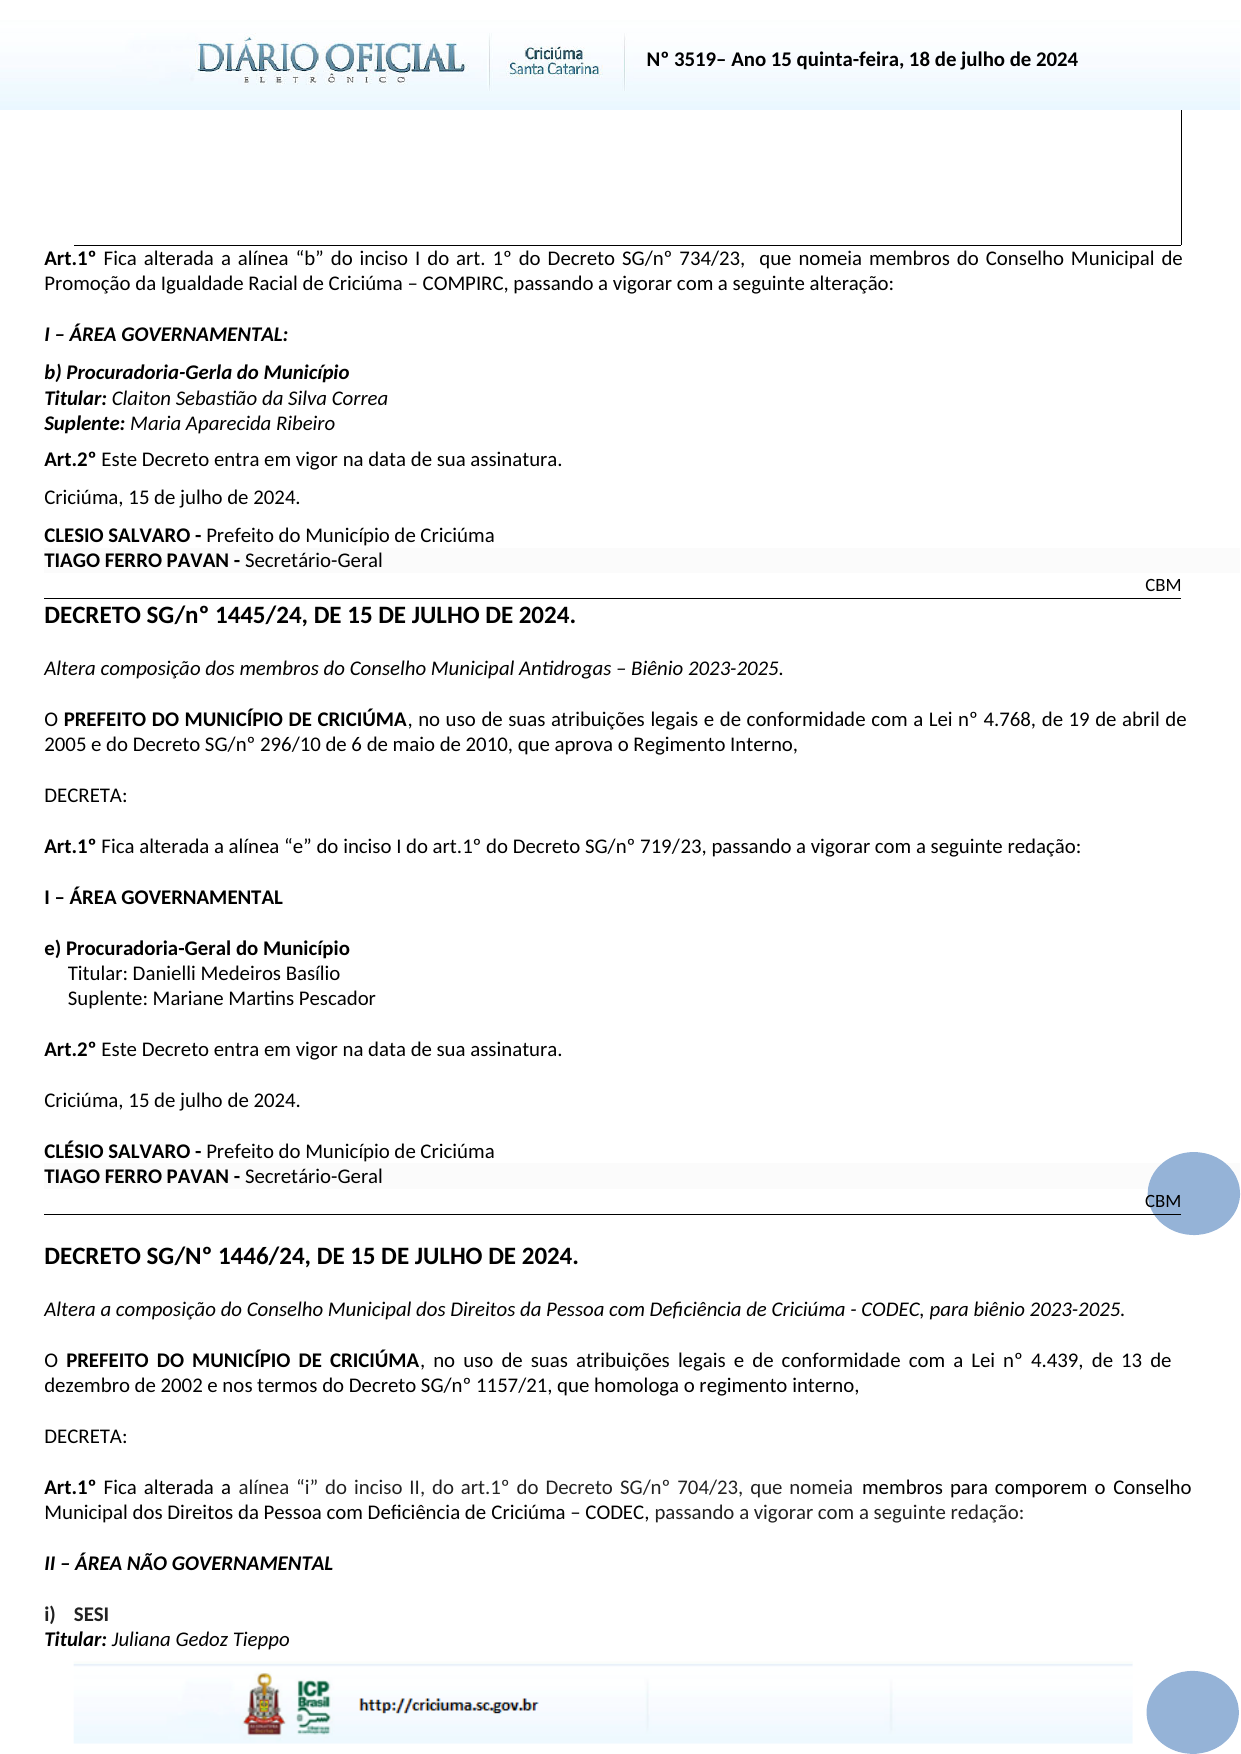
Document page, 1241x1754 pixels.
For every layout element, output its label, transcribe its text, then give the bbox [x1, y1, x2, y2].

text e) Procuradoria-Geral do Município [44, 935, 1181, 960]
text O PREFEITO DO MUNICÍPIO DE CRICIÚMA, no uso de suas atribuições legais e de conformidade com a Lei nº 4.439, de 13 de dezembro de 2002 e nos termos do Decreto SG/nº 1157/21, que homologa o regimento interno, [44, 1347, 1174, 1398]
text CBM [44, 1189, 1153, 1214]
text I – ÁREA GOVERNAMENTAL: [44, 321, 1186, 347]
text Art.1º Fica alterada a alínea “e” do inciso I do art.1º do Decreto SG/nº 719/23, passando a vigorar com a seguinte redação: [44, 833, 1174, 858]
text DECRETA: [44, 782, 1190, 808]
text Art.2º Este Decreto entra em vigor na data de sua assinatura. [44, 446, 1181, 471]
text CLÉSIO SALVARO - Prefeito do Município de Criciúma [44, 1138, 1240, 1163]
text Titular: Danielli Medeiros Basílio [44, 960, 1181, 986]
text II – ÁREA NÃO GOVERNAMENTAL [44, 1550, 1181, 1576]
text DECRETA: [44, 1423, 1190, 1449]
text Art.1º Fica alterada a alínea “b” do inciso I do art. 1º do Decreto SG/nº 734/23, que nomeia membros do Conselho Municipal de Promoção da Igualdade Racial de Criciúma – COMPIRC, passando a vigorar com a seguinte alteração: [44, 245, 1186, 296]
text I – ÁREA GOVERNAMENTAL [44, 884, 1181, 909]
text Suplente: Maria Aparecida Ribeiro [44, 410, 1181, 436]
text Art.1º Fica alterada a alínea “i” do inciso II, do art.1º do Decreto SG/nº 704/23, que nomeia membros para comporem o Conselho Municipal dos Direitos da Pessoa com Deficiência de Criciúma – CODEC, passando a vigorar com a seguinte redação: [44, 1474, 1191, 1525]
text TIAGO FERRO PAVAN - Secretário-Geral [44, 1163, 1161, 1189]
text Altera a composição do Conselho Municipal dos Direitos da Pessoa com Deficiência de Criciúma - CODEC, para biênio 2023-2025. [44, 1296, 1174, 1322]
text Suplente: Mariane Martins Pescador [44, 986, 1181, 1011]
text CBM [44, 573, 1181, 598]
text DECRETO SG/nº 1445/24, DE 15 DE JULHO DE 2024. [44, 599, 1196, 630]
list SESI [44, 1601, 1181, 1627]
text Criciúma, 15 de julho de 2024. [44, 484, 1181, 509]
text Titular: Juliana Gedoz Tieppo [44, 1627, 1181, 1652]
text TIAGO FERRO PAVAN - Secretário-Geral [44, 548, 1240, 573]
text DECRETO SG/Nº 1446/24, DE 15 DE JULHO DE 2024. [44, 1240, 1174, 1271]
text b) Procuradoria-Gerla do Município [44, 359, 1181, 385]
text Art.2º Este Decreto entra em vigor na data de sua assinatura. [44, 1036, 1181, 1062]
text Criciúma, 15 de julho de 2024. [44, 1087, 1181, 1113]
text Titular: Claiton Sebastião da Silva Correa [44, 385, 1181, 410]
text CLESIO SALVARO - Prefeito do Município de Criciúma [44, 522, 1240, 548]
text O PREFEITO DO MUNICÍPIO DE CRICIÚMA, no uso de suas atribuições legais e de conformidade com a Lei nº 4.768, de 19 de abril de 2005 e do Decreto SG/nº 296/10 de 6 de maio de 2010, que aprova o Regimento Interno, [44, 706, 1190, 757]
text Altera composição dos membros do Conselho Municipal Antidrogas – Biênio 2023-2025. [44, 655, 1181, 681]
